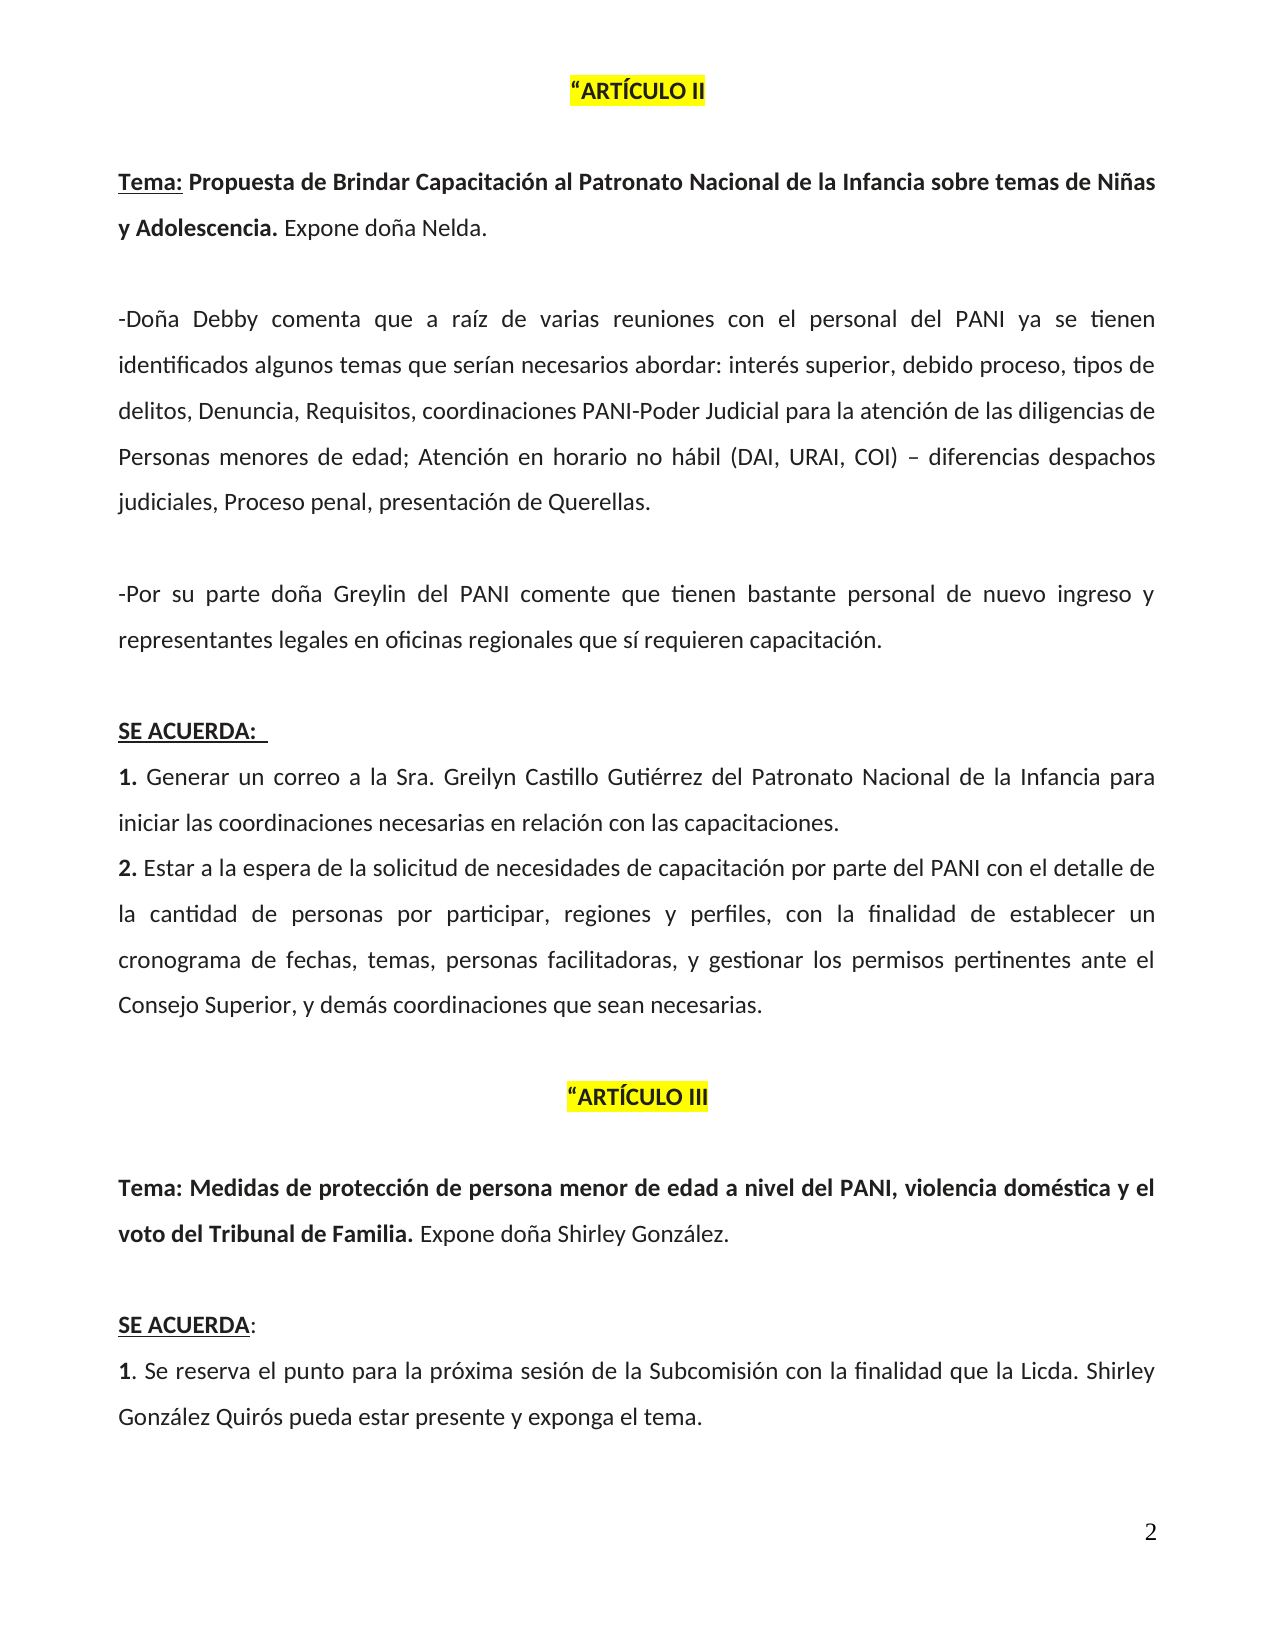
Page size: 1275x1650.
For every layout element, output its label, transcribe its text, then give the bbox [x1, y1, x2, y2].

text “ARTÍCULO II [118, 75, 1157, 106]
text “ARTÍCULO III [118, 1081, 1157, 1112]
text Tema: Propuesta de Brindar Capacitación al Patronato Nacional de la Infancia sobre temas de Niñas y Adolescencia. Expone doña Nelda. [118, 166, 1157, 243]
text 1. Generar un correo a la Sra. Greilyn Castillo Gutiérrez del Patronato Nacional de la Infancia para iniciar las coordinaciones necesarias en relación con las capacitaciones. [118, 761, 1157, 837]
text SE ACUERDA: [118, 1310, 1157, 1340]
text Tema: Medidas de protección de persona menor de edad a nivel del PANI, violencia doméstica y el voto del Tribunal de Familia. Expone doña Shirley González. [118, 1172, 1157, 1249]
text -Doña Debby comenta que a raíz de varias reuniones con el personal del PANI ya se tienen identificados algunos temas que serían necesarios abordar: interés superior, debido proceso, tipos de delitos, Denuncia, Requisitos, coordinaciones PANI-Poder Judicial para la atención de las diligencias de Personas menores de edad; Atención en horario no hábil (DAI, URAI, COI) – diferencias despachos judiciales, Proceso penal, presentación de Querellas. [118, 304, 1157, 517]
text 2. Estar a la espera de la solicitud de necesidades de capacitación por parte del PANI con el detalle de la cantidad de personas por participar, regiones y perfiles, con la finalidad de establecer un cronograma de fechas, temas, personas facilitadoras, y gestionar los permisos pertinentes ante el Consejo Superior, y demás coordinaciones que sean necesarias. [118, 852, 1157, 1020]
text -Por su parte doña Greylin del PANI comente que tienen bastante personal de nuevo ingreso y representantes legales en oficinas regionales que sí requieren capacitación. [118, 578, 1157, 654]
text 1. Se reserva el punto para la próxima sesión de la Subcomisión con la finalidad que la Licda. Shirley González Quirós pueda estar presente y exponga el tema. [118, 1355, 1157, 1432]
text SE ACUERDA: [118, 715, 1157, 746]
